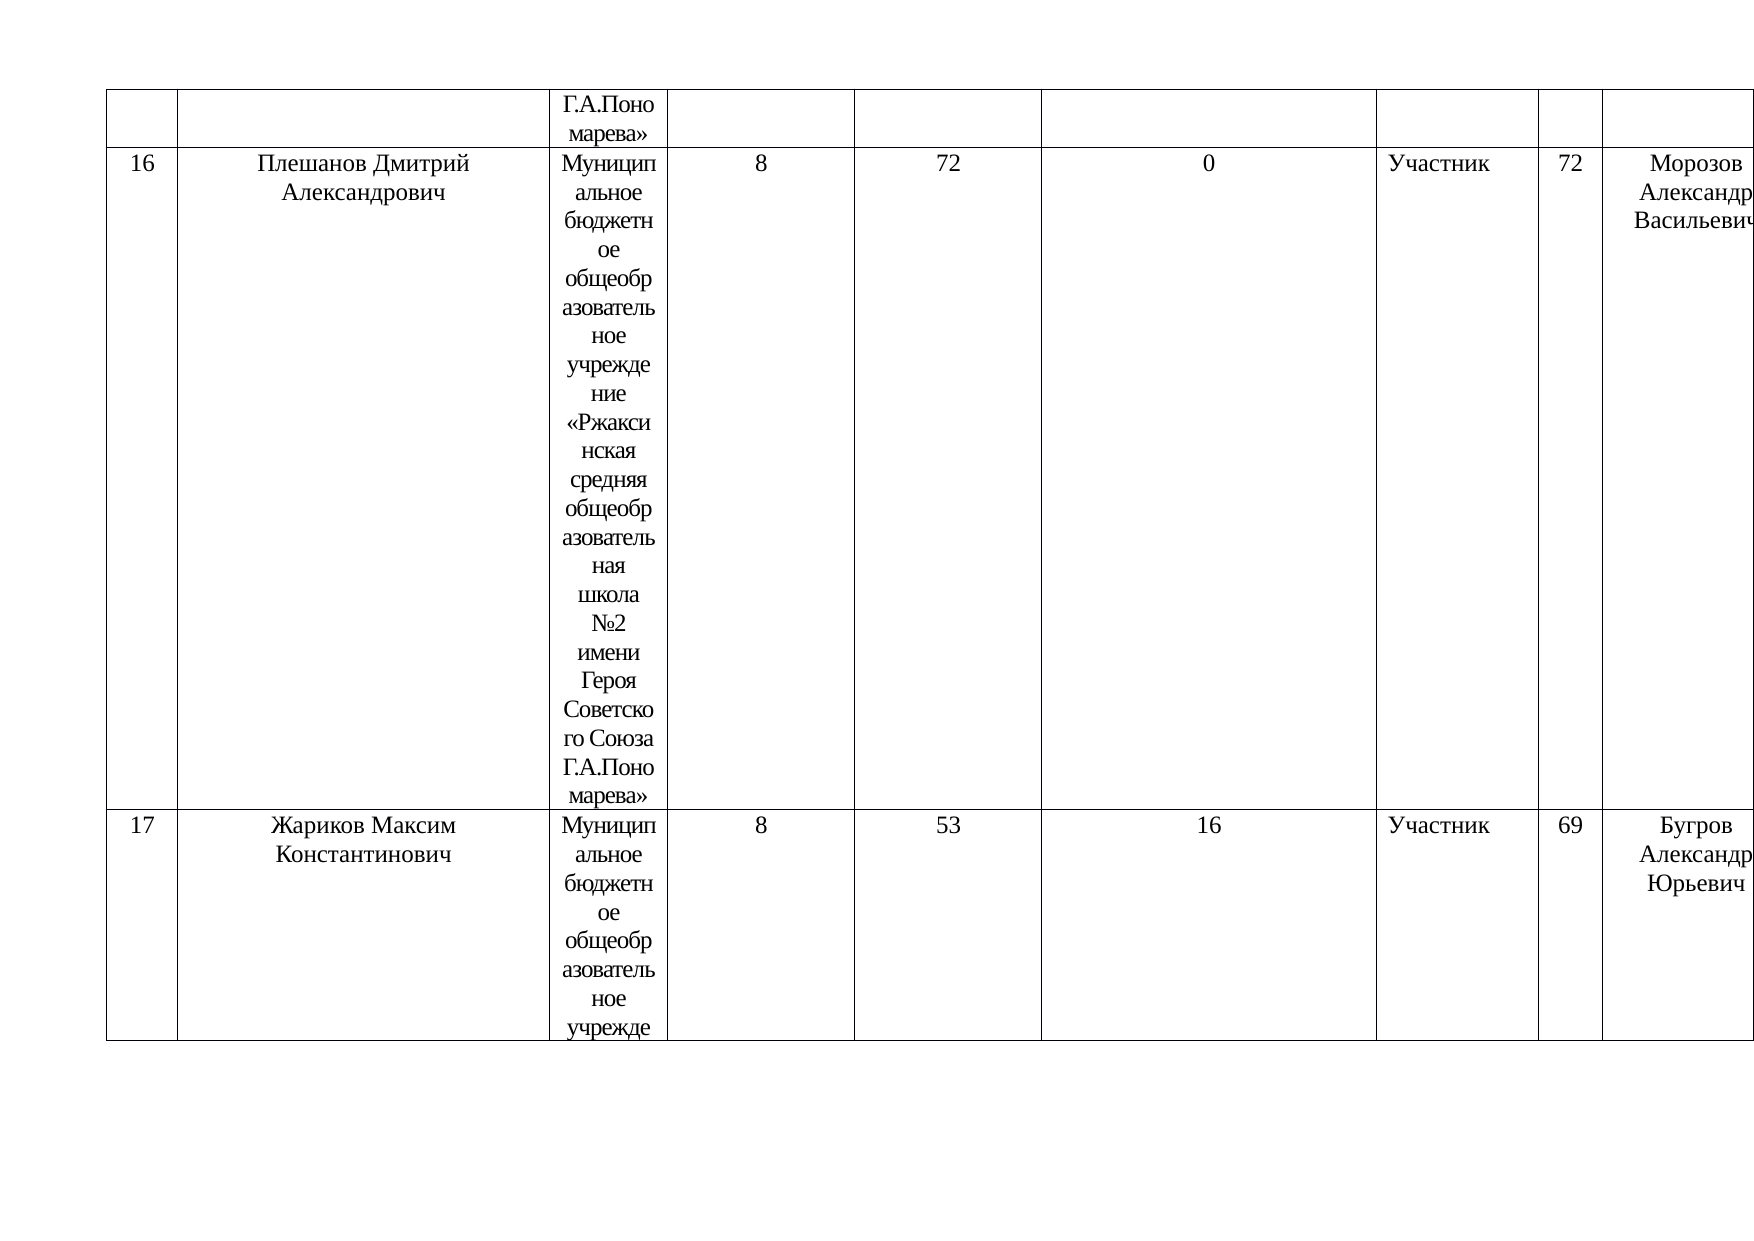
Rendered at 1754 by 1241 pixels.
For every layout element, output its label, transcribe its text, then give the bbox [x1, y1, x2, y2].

table_cell [1539, 90, 1602, 147]
table_cell Участник [1377, 148, 1538, 809]
table_cell Морозов Александр Васильевич [1603, 148, 1753, 809]
table_cell Жариков Максим Константинович [178, 810, 549, 1040]
table_cell 0 [1042, 148, 1376, 809]
table_cell 16 [1042, 810, 1376, 1040]
table_cell 69 [1539, 810, 1602, 1040]
table_cell [855, 90, 1041, 147]
table_cell Плешанов Дмитрий Александрович [178, 148, 549, 809]
table_cell 72 [1539, 148, 1602, 809]
table_cell 16 [107, 148, 177, 809]
table_cell [1042, 90, 1376, 147]
table_cell [107, 90, 177, 147]
table_cell Г.А.Пономарева» [550, 90, 667, 147]
table_cell 8 [668, 148, 854, 809]
table_cell [668, 90, 854, 147]
table_cell Бугров Александр Юрьевич [1603, 810, 1753, 1040]
table_cell 53 [855, 810, 1041, 1040]
table_cell 8 [668, 810, 854, 1040]
table_cell Муниципальное бюджетное общеобразовательное учрежде [550, 810, 667, 1040]
table_cell Муниципальное бюджетное общеобразовательное учреждение «Ржаксинская средняя общеобразовательная школа №2 имени Героя Советского Союза Г.А.Пономарева» [550, 148, 667, 809]
table_cell 17 [107, 810, 177, 1040]
table_cell [178, 90, 549, 147]
table_cell Участник [1377, 810, 1538, 1040]
table_cell 72 [855, 148, 1041, 809]
table_cell [1377, 90, 1538, 147]
table_cell Морозов Александр Васильевич [1603, 90, 1753, 147]
